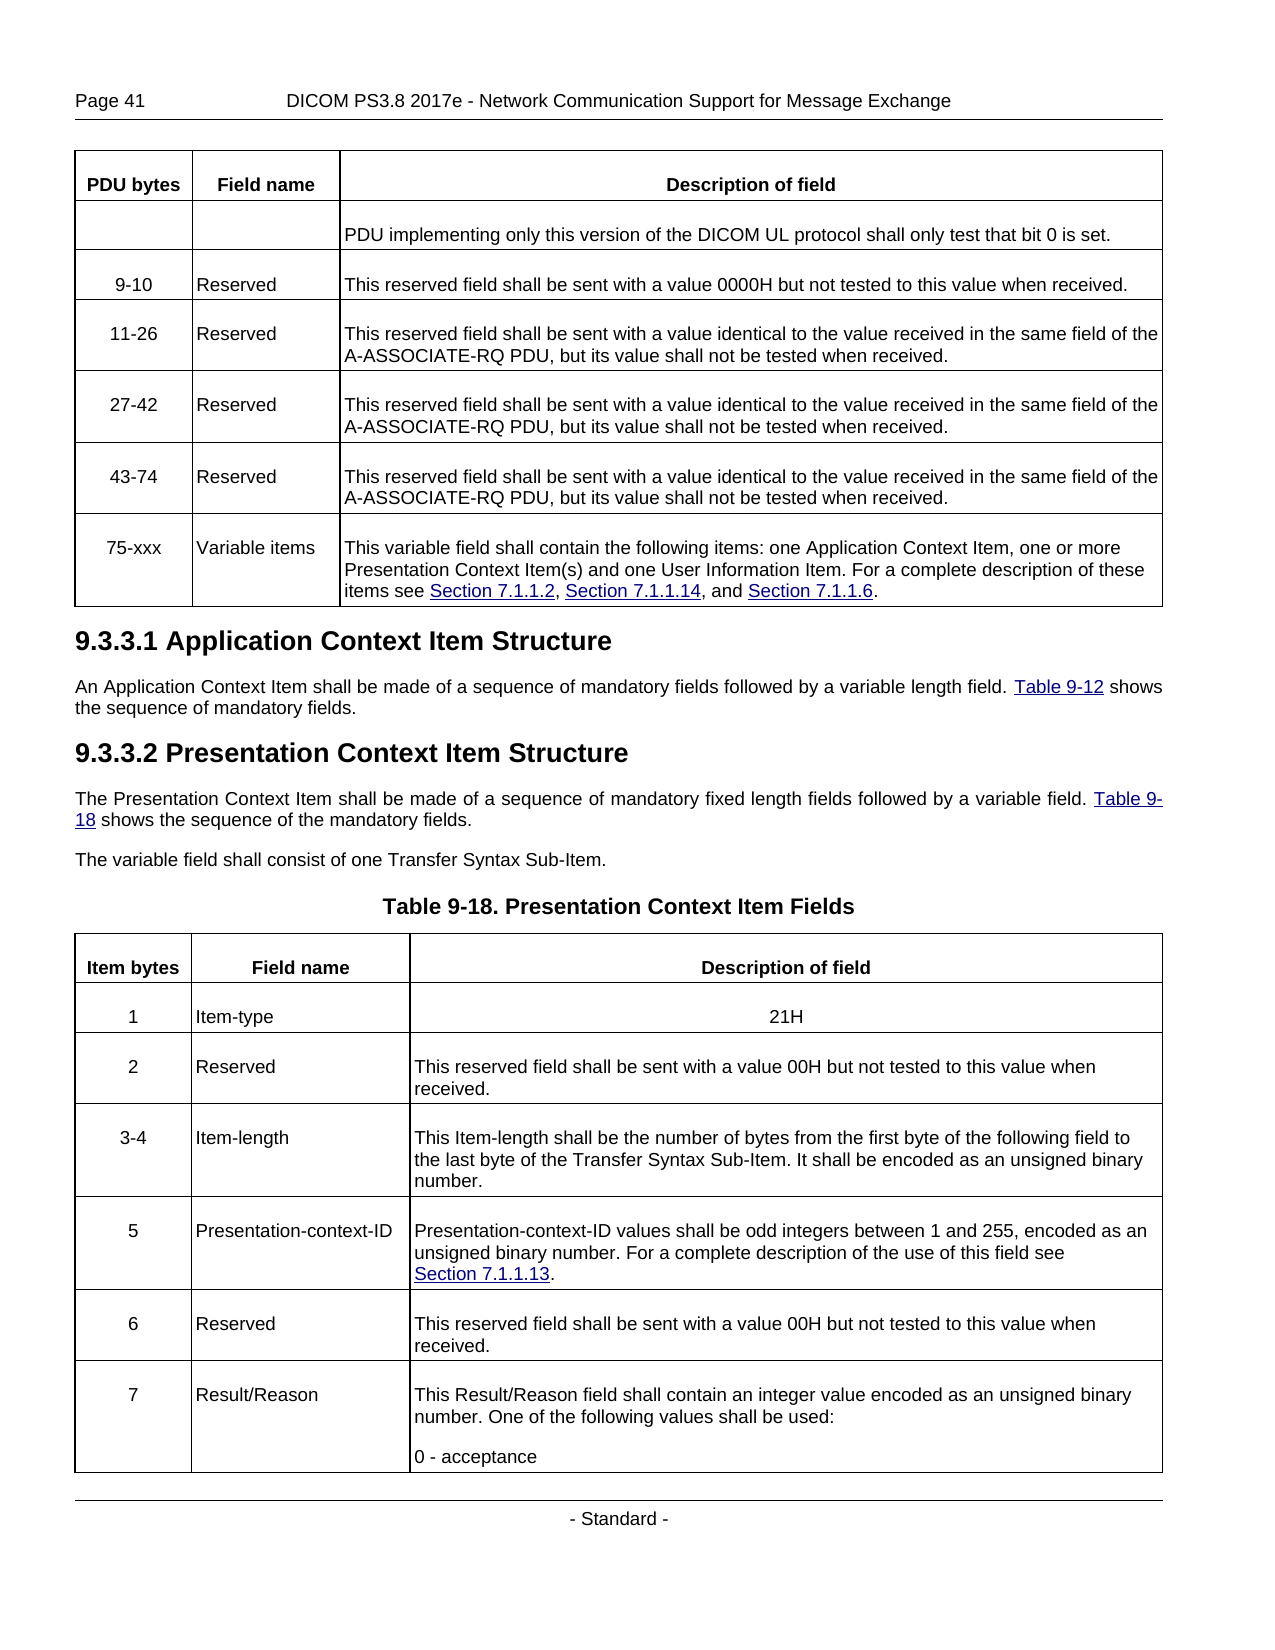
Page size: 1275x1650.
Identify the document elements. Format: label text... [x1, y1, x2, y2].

table_header Field name [192, 934, 409, 982]
table_cell 21H [411, 983, 1162, 1032]
table_cell Presentation-context-ID [192, 1197, 409, 1289]
table_cell PDU implementing only this version of the DICOM UL protocol shall only test that bit 0 is set. [341, 201, 1162, 249]
table_header Field name [193, 151, 339, 200]
table_header PDU bytes [76, 151, 192, 200]
table_cell [76, 201, 192, 249]
table_cell Presentation-context-ID values shall be odd integers between 1 and 255, encoded as an unsigned binary number. For a complete description of the use of this field see Section 7.1.1.13. [411, 1197, 1162, 1289]
table_cell 9-10 [76, 250, 192, 299]
table_cell Reserved [193, 443, 339, 513]
table_cell [193, 201, 339, 249]
table_cell Variable items [193, 514, 339, 606]
table_cell 6 [76, 1290, 191, 1360]
table_header Description of field [341, 151, 1162, 200]
table_cell 1 [76, 983, 191, 1032]
table_cell This Result/Reason field shall contain an integer value encoded as an unsigned binary number. One of the following values shall be used: 0 - acceptance [411, 1361, 1162, 1472]
table_cell 27-42 [76, 371, 192, 442]
table_cell 2 [76, 1033, 191, 1103]
table_cell Reserved [193, 300, 339, 370]
table_cell This variable field shall contain the following items: one Application Context Item, one or more Presentation Context Item(s) and one User Information Item. For a complete description of these items see Section 7.1.1.2, Section 7.1.1.14, and Section 7.1.1.6. [341, 514, 1162, 606]
table_cell This reserved field shall be sent with a value identical to the value received in the same field of the A-ASSOCIATE-RQ PDU, but its value shall not be tested when received. [341, 300, 1162, 370]
table_cell This reserved field shall be sent with a value identical to the value received in the same field of the A-ASSOCIATE-RQ PDU, but its value shall not be tested when received. [341, 371, 1162, 442]
table_cell This Item-length shall be the number of bytes from the first byte of the following field to the last byte of the Transfer Syntax Sub-Item. It shall be encoded as an unsigned binary number. [411, 1104, 1162, 1196]
text An Application Context Item shall be made of a sequence of mandatory fields followed by a variable length field. Table 9-12 shows the sequence of mandatory fields. [75, 675, 1162, 718]
table_header Description of field [411, 934, 1162, 982]
text Table 9-18. Presentation Context Item Fields [75, 893, 1162, 919]
table_cell This reserved field shall be sent with a value 0000H but not tested to this value when received. [341, 250, 1162, 299]
table_cell Result/Reason [192, 1361, 409, 1472]
table_cell 43-74 [76, 443, 192, 513]
text 9.3.3.2 Presentation Context Item Structure [75, 737, 1162, 768]
table_cell This reserved field shall be sent with a value 00H but not tested to this value when received. [411, 1033, 1162, 1103]
table_cell Reserved [193, 371, 339, 442]
text 9.3.3.1 Application Context Item Structure [75, 625, 1162, 657]
table_cell 7 [76, 1361, 191, 1472]
table_cell Item-length [192, 1104, 409, 1196]
table_cell Reserved [192, 1033, 409, 1103]
table_cell Reserved [193, 250, 339, 299]
table_cell 75-xxx [76, 514, 192, 606]
table_header Item bytes [76, 934, 191, 982]
text The variable field shall consist of one Transfer Syntax Sub-Item. [75, 849, 1162, 871]
table_cell Reserved [192, 1290, 409, 1360]
table_cell 11-26 [76, 300, 192, 370]
table_cell 3-4 [76, 1104, 191, 1196]
table_cell 5 [76, 1197, 191, 1289]
text The Presentation Context Item shall be made of a sequence of mandatory fixed length fields followed by a variable field. Table 9-18 shows the sequence of the mandatory fields. [75, 787, 1162, 830]
table_cell This reserved field shall be sent with a value identical to the value received in the same field of the A-ASSOCIATE-RQ PDU, but its value shall not be tested when received. [341, 443, 1162, 513]
table_cell Item-type [192, 983, 409, 1032]
table_cell This reserved field shall be sent with a value 00H but not tested to this value when received. [411, 1290, 1162, 1360]
